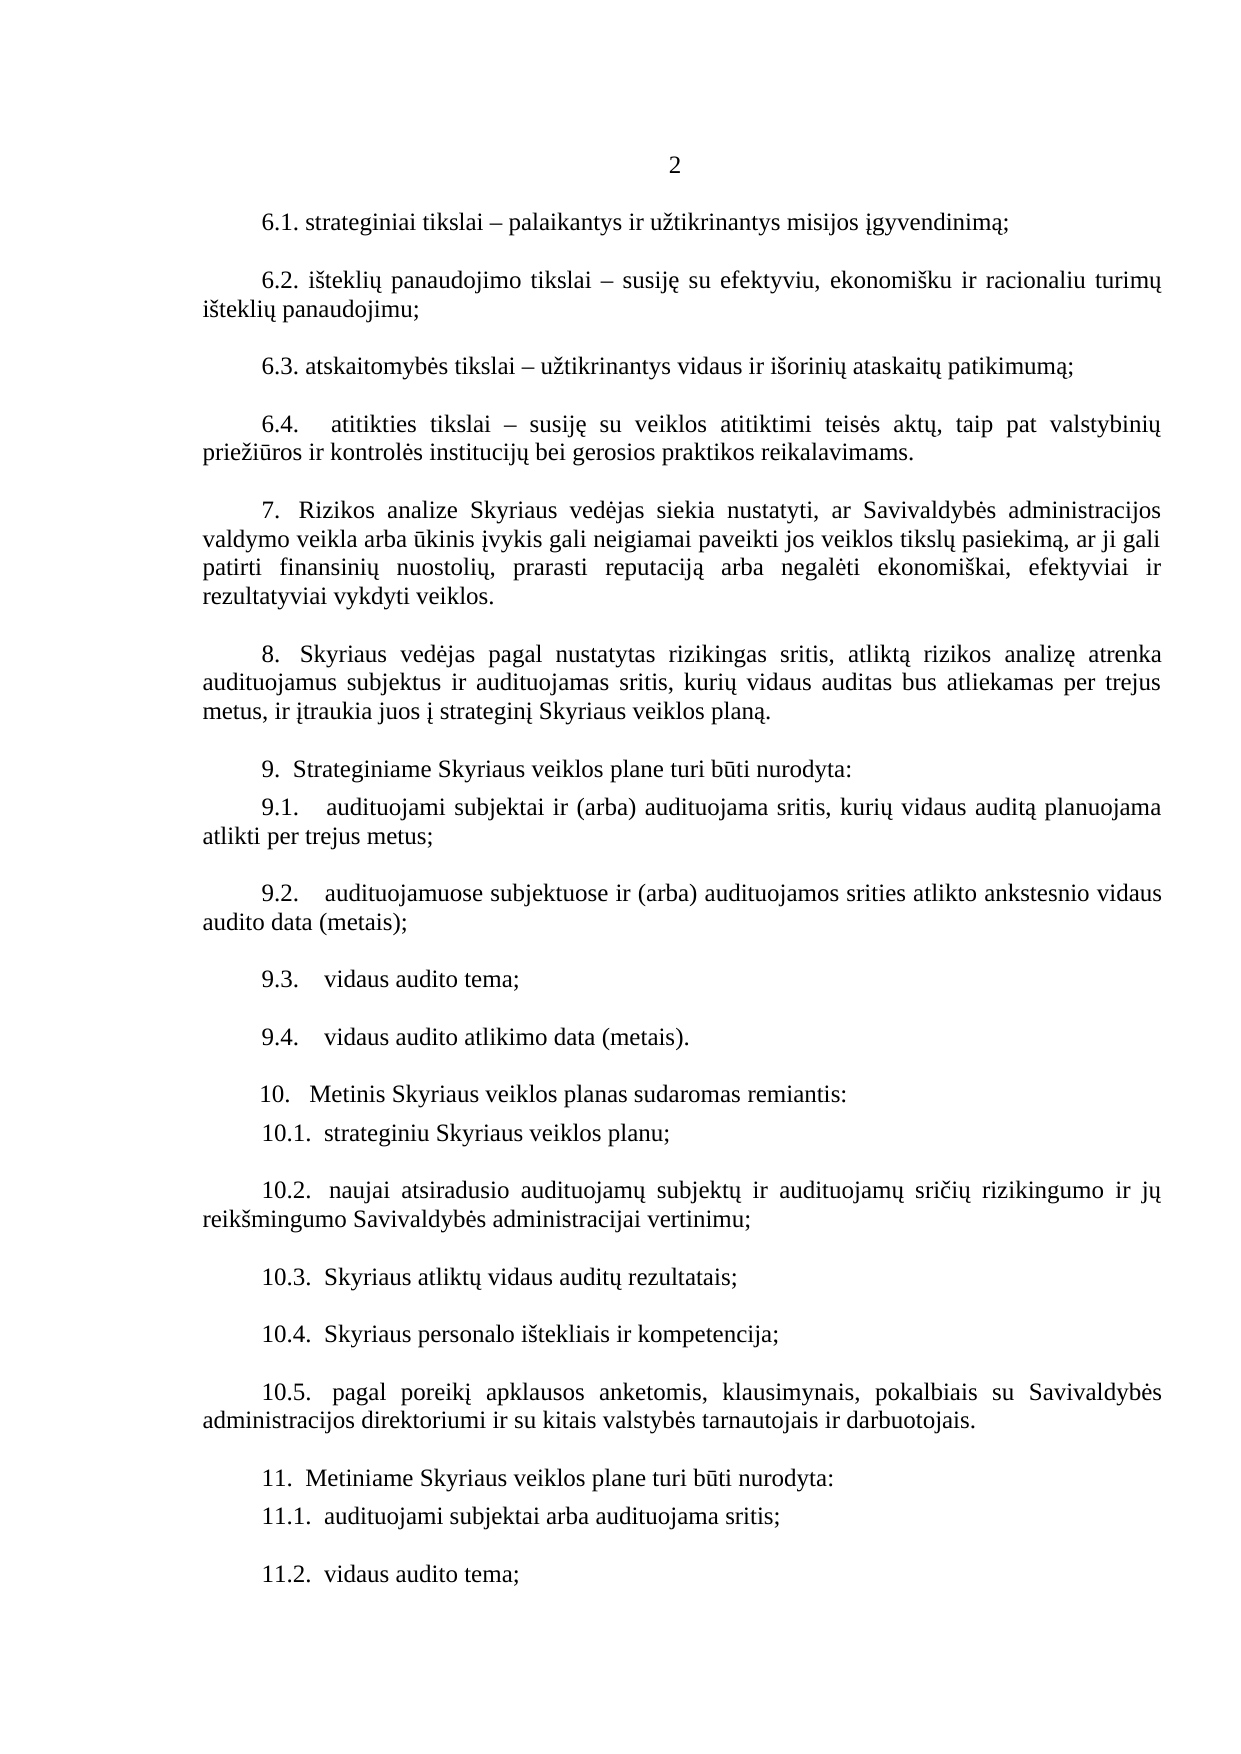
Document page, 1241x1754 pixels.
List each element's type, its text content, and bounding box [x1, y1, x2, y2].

text 6.3. atskaitomybės tikslai – užtikrinantys vidaus ir išorinių ataskaitų patikimumą; [261, 351, 1162, 380]
text 6.1. strateginiai tikslai – palaikantys ir užtikrinantys misijos įgyvendinimą; [261, 207, 1162, 236]
text 9. Strateginiame Skyriaus veiklos plane turi būti nurodyta: [202, 754, 1162, 782]
text 10.1. strateginiu Skyriaus veiklos planu; [261, 1118, 1162, 1147]
text 10.5. pagal poreikį apklausos anketomis, klausimynais, pokalbiais su Savivaldybės administracijos direktoriumi ir su kitais valstybės tarnautojais ir darbuotojais. [202, 1377, 1162, 1434]
text 6.4. atitikties tikslai – susiję su veiklos atitiktimi teisės aktų, taip pat valstybinių priežiūros ir kontrolės institucijų bei gerosios praktikos reikalavimams. [202, 409, 1162, 466]
text 10.2. naujai atsiradusio audituojamų subjektų ir audituojamų sričių rizikingumo ir jų reikšmingumo Savivaldybės administracijai vertinimu; [202, 1175, 1162, 1233]
text 11. Metiniame Skyriaus veiklos plane turi būti nurodyta: [261, 1463, 1162, 1492]
text 9.3. vidaus audito tema; [217, 964, 1162, 993]
text 9.1. audituojami subjektai ir (arba) audituojama sritis, kurių vidaus auditą planuojama atlikti per trejus metus; [202, 792, 1162, 849]
text 10.3. Skyriaus atliktų vidaus auditų rezultatais; [261, 1262, 1162, 1290]
text 9.4. vidaus audito atlikimo data (metais). [217, 1022, 1162, 1051]
text 7. Rizikos analize Skyriaus vedėjas siekia nustatyti, ar Savivaldybės administracijos valdymo veikla arba ūkinis įvykis gali neigiamai paveikti jos veiklos tikslų pasiekimą, ar ji gali patirti finansinių nuostolių, prarasti reputaciją arba negalėti ekonomiškai, efektyviai ir rezultatyviai vykdyti veiklos. [202, 495, 1162, 610]
text 10. Metinis Skyriaus veiklos planas sudaromas remiantis: [259, 1079, 1162, 1108]
text 8. Skyriaus vedėjas pagal nustatytas rizikingas sritis, atliktą rizikos analizę atrenka audituojamus subjektus ir audituojamas sritis, kurių vidaus auditas bus atliekamas per trejus metus, ir įtraukia juos į strateginį Skyriaus veiklos planą. [202, 639, 1162, 725]
text 9.2. audituojamuose subjektuose ir (arba) audituojamos srities atlikto ankstesnio vidaus audito data (metais); [202, 878, 1162, 936]
text 11.1. audituojami subjektai arba audituojama sritis; [228, 1501, 1162, 1530]
text 10.4. Skyriaus personalo ištekliais ir kompetencija; [261, 1319, 1162, 1348]
text 6.2. išteklių panaudojimo tikslai – susiję su efektyviu, ekonomišku ir racionaliu turimų išteklių panaudojimu; [202, 265, 1162, 322]
text 11.2. vidaus audito tema; [228, 1559, 1162, 1587]
